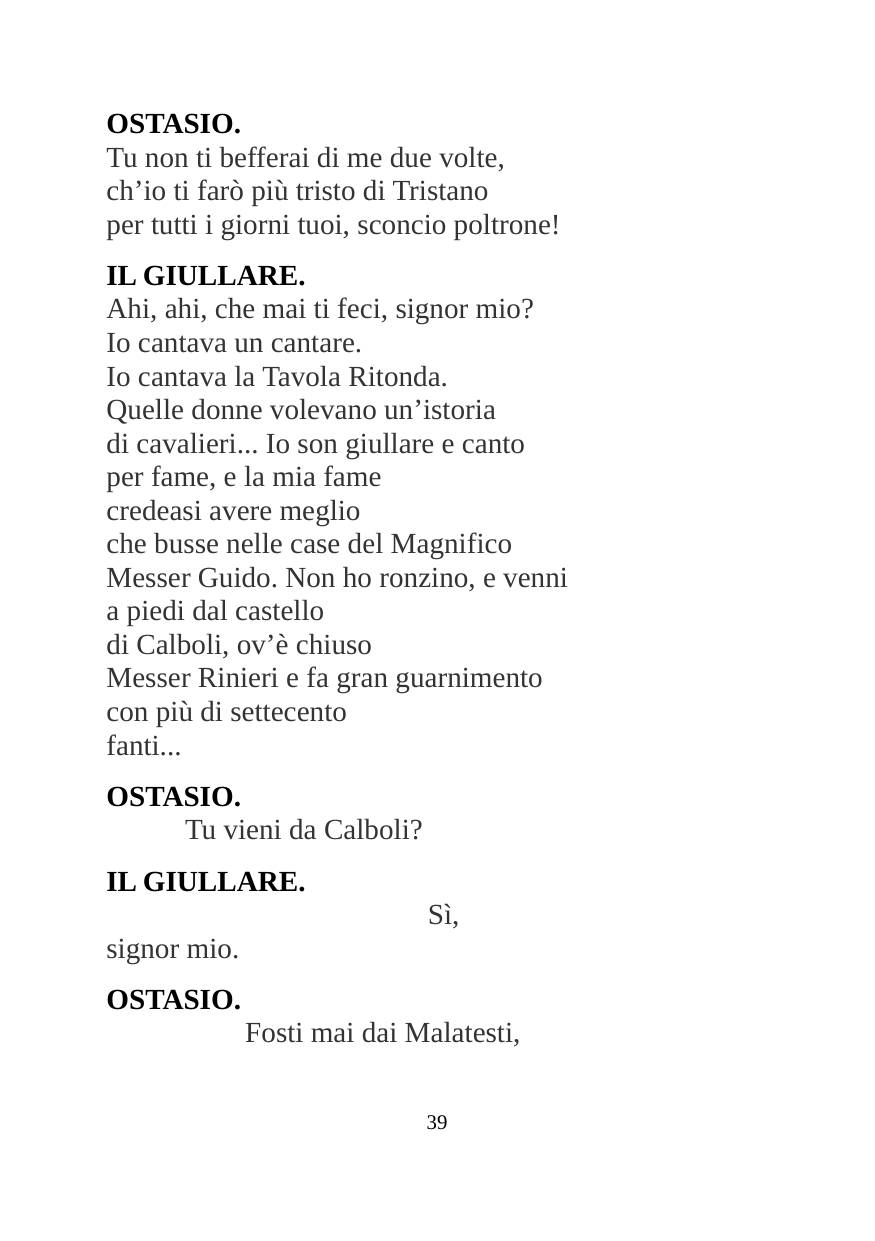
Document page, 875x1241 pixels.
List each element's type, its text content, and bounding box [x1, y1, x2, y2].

text Fosti mai dai Malatesti, [245, 1016, 767, 1049]
text signor mio. [106, 931, 767, 964]
text Tu vieni da Calboli? [185, 812, 767, 846]
text Tu non ti befferai di me due volte, ch’io ti farò più tristo di Tristano per tutti i giorni tuoi, sconcio poltrone! [106, 140, 767, 240]
text IL GIULLARE. [106, 258, 767, 292]
text OSTASIO. [106, 106, 767, 140]
text OSTASIO. [106, 982, 767, 1016]
text OSTASIO. [106, 779, 767, 812]
text IL GIULLARE. [106, 864, 767, 897]
text Sì, [428, 897, 767, 931]
text Ahi, ahi, che mai ti feci, signor mio? Io cantava un cantare. Io cantava la Tavola Ritonda. Quelle donne volevano un’istoria di cavalieri... Io son giullare e canto per fame, e la mia fame credeasi avere meglio che busse nelle case del Magnifico Messer Guido. Non ho ronzino, e venni a piedi dal castello di Calboli, ov’è chiuso Messer Rinieri e fa gran guarnimento con più di settecento fanti... [106, 292, 767, 761]
